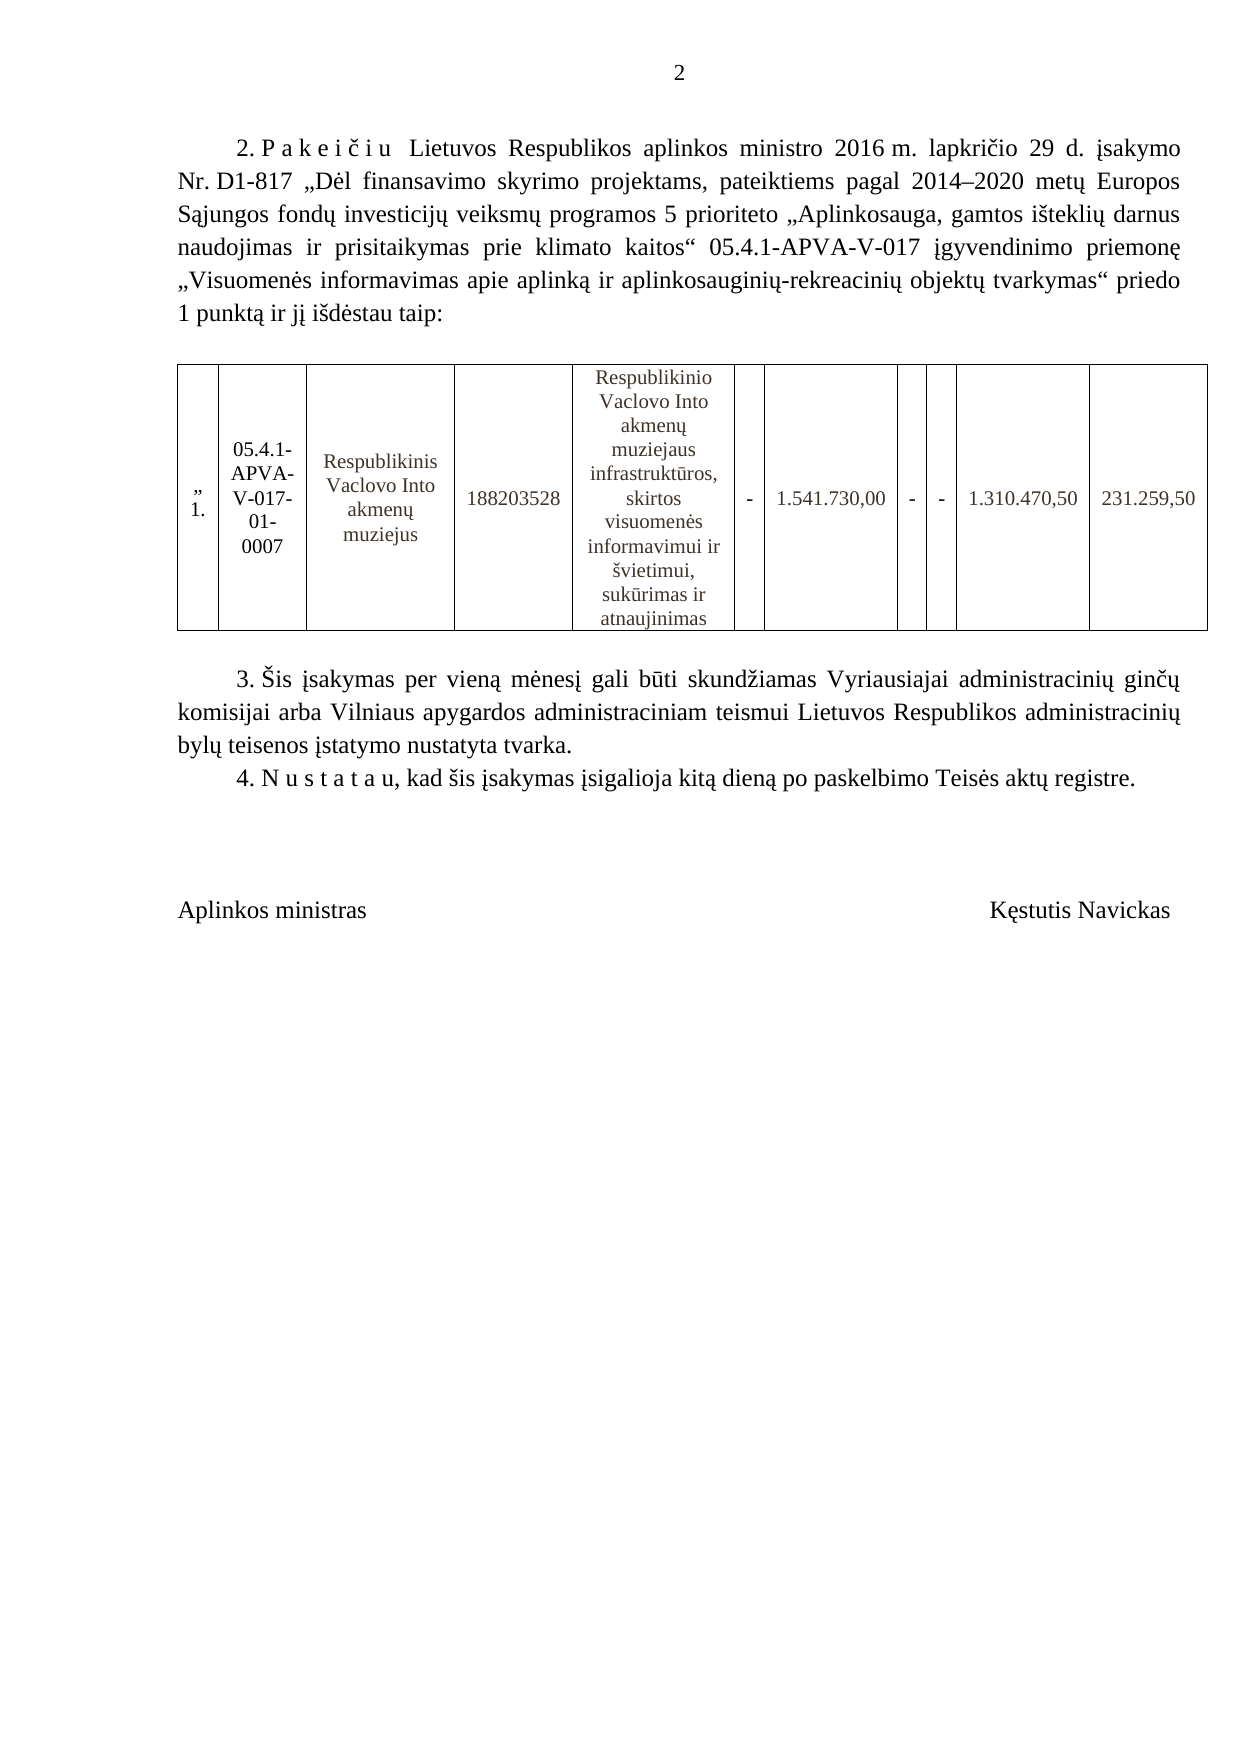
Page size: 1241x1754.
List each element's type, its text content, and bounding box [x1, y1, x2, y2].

text Aplinkos ministras Kęstutis Navickas [177, 895, 1181, 924]
table_header 231.259,50 [1090, 365, 1207, 630]
table_header „1. [178, 365, 218, 630]
table_header 1.541.730,00 [765, 365, 897, 630]
table_header Respublikinis Vaclovo Into akmenų muziejus [307, 365, 454, 630]
table_header 05.4.1-APVA-V-017-01-0007 [219, 365, 306, 630]
text 3. Šis įsakymas per vieną mėnesį gali būti skundžiamas Vyriausiajai administracinių ginčų komisijai arba Vilniaus apygardos administraciniam teismui Lietuvos Respublikos administracinių bylų teisenos įstatymo nustatyta tvarka. [177, 664, 1181, 759]
table_header 1.310.470,50 [957, 365, 1089, 630]
text 2. Pakeičiu Lietuvos Respublikos aplinkos ministro 2016 m. lapkričio 29 d. įsakymo Nr. D1-817 „Dėl finansavimo skyrimo projektams, pateiktiems pagal 2014–2020 metų Europos Sąjungos fondų investicijų veiksmų programos 5 prioriteto „Aplinkosauga, gamtos išteklių darnus naudojimas ir prisitaikymas prie klimato kaitos“ 05.4.1-APVA-V-017 įgyvendinimo priemonę „Visuomenės informavimas apie aplinką ir aplinkosauginių-rekreacinių objektų tvarkymas“ priedo 1 punktą ir jį išdėstau taip: [177, 133, 1181, 327]
table_header Respublikinio Vaclovo Into akmenų muziejaus infrastruktūros, skirtos visuomenės informavimui ir švietimui, sukūrimas ir atnaujinimas [573, 365, 734, 630]
table_header - [735, 365, 764, 630]
table_header - [927, 365, 956, 630]
table_header 188203528 [455, 365, 572, 630]
table_header - [898, 365, 926, 630]
text 4. Nustatau, kad šis įsakymas įsigalioja kitą dieną po paskelbimo Teisės aktų registre. [177, 763, 1181, 792]
